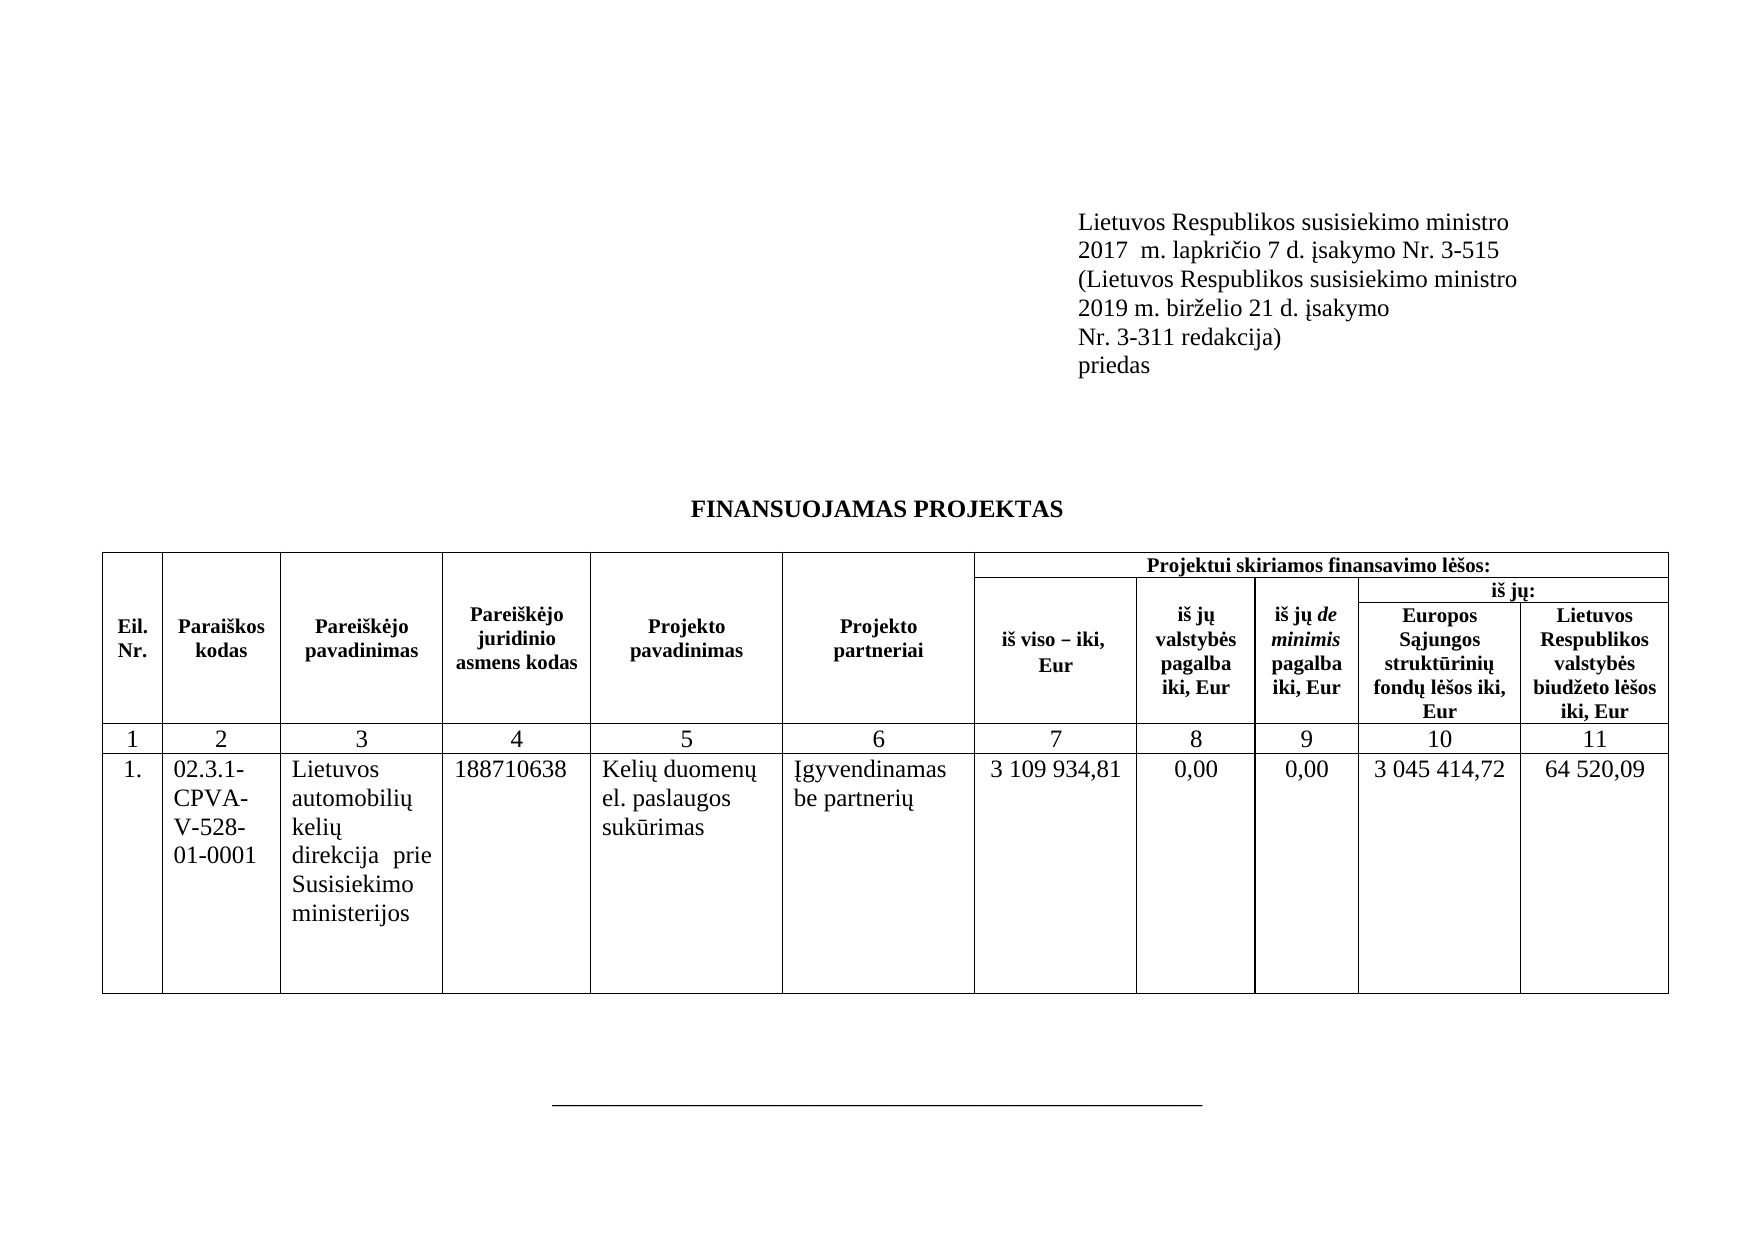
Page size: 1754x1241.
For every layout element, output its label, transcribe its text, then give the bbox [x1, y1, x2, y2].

text Lietuvos Respublikos susisiekimo ministro [1078, 207, 1565, 235]
table_cell 3 [281, 724, 442, 753]
text (Lietuvos Respublikos susisiekimo ministro [1078, 264, 1565, 293]
table_cell Lietuvos Respublikos valstybės biudžeto lėšos iki, Eur [1521, 603, 1668, 723]
table_cell 3 045 414,72 [1359, 754, 1520, 993]
table_header Pareiškėjo juridinio asmens kodas [443, 553, 590, 723]
text 2019 m. birželio 21 d. įsakymo [1078, 293, 1565, 322]
text ____________________________________________________ [118, 1080, 1636, 1109]
table_cell 11 [1521, 724, 1668, 753]
table_cell 6 [783, 724, 974, 753]
table_cell Lietuvos automobilių kelių direkcija prie Susisiekimo ministerijos [281, 754, 442, 993]
text 2017 m. lapkričio 7 d. įsakymo Nr. 3-515 [1078, 235, 1565, 264]
table_cell iš jų valstybės pagalba iki, Eur [1137, 578, 1254, 723]
table_cell 0,00 [1137, 754, 1254, 993]
table_cell 5 [591, 724, 782, 753]
table_cell 0,00 [1256, 754, 1358, 993]
table_cell 1 [103, 724, 162, 753]
table_header Projekto partneriai [783, 553, 974, 723]
table_cell Europos Sąjungos struktūrinių fondų lėšos iki, Eur [1359, 603, 1520, 723]
table_cell 64 520,09 [1521, 754, 1668, 993]
table_cell 8 [1137, 724, 1254, 753]
table_cell iš jų de minimis pagalba iki, Eur [1256, 578, 1358, 723]
table_cell 9 [1256, 724, 1358, 753]
table_cell 02.3.1-CPVA-V-528-01-0001 [163, 754, 280, 993]
table_header Pareiškėjo pavadinimas [281, 553, 442, 723]
table_cell 7 [975, 724, 1136, 753]
table_cell Kelių duomenų el. paslaugos sukūrimas [591, 754, 782, 993]
table_cell 4 [443, 724, 590, 753]
table_cell 1. [103, 754, 162, 993]
table_cell Įgyvendinamas be partnerių [783, 754, 974, 993]
table_header Projekto pavadinimas [591, 553, 782, 723]
text priedas [1078, 350, 1565, 379]
table_cell 188710638 [443, 754, 590, 993]
table_cell 2 [163, 724, 280, 753]
table_cell 3 109 934,81 [975, 754, 1136, 993]
table_header Eil. Nr. [103, 553, 162, 723]
table_cell iš jų: [1359, 578, 1668, 602]
table_header Paraiškos kodas [163, 553, 280, 723]
text FINANSUOJAMAS PROJEKTAS [118, 494, 1636, 523]
table_header Projektui skiriamos finansavimo lėšos: [975, 553, 1668, 577]
text Nr. 3-311 redakcija) [1078, 322, 1565, 350]
table_cell 10 [1359, 724, 1520, 753]
table_cell iš viso – iki, Eur [975, 578, 1136, 723]
